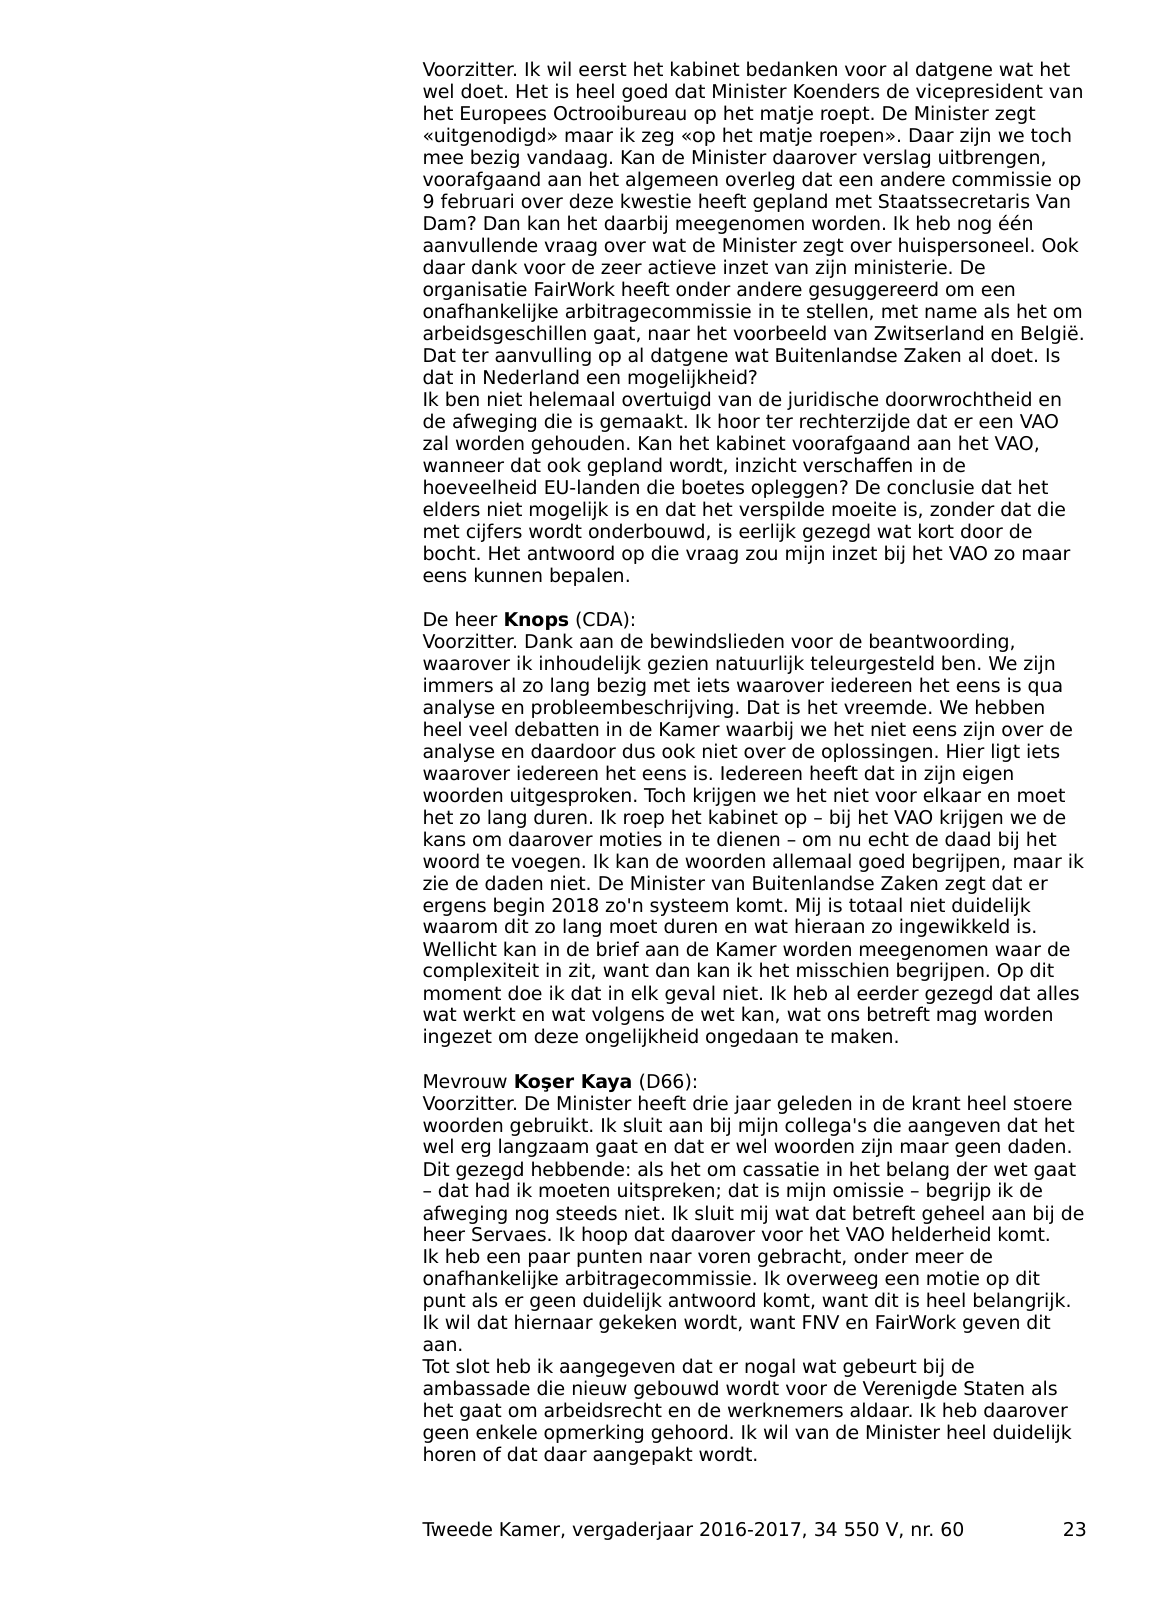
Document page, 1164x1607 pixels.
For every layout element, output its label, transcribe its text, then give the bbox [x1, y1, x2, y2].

text Tot slot heb ik aangegeven dat er nogal wat gebeurt bij de ambassade die nieuw gebouwd wordt voor de Verenigde Staten als het gaat om arbeidsrecht en de werknemers aldaar. Ik heb daarover geen enkele opmerking gehoord. Ik wil van de Minister heel duidelijk horen of dat daar aangepakt wordt. [422, 1356, 1087, 1466]
text Mevrouw Koşer Kaya (D66): [422, 1071, 1087, 1092]
text Voorzitter. Dank aan de bewindslieden voor de beantwoording, waarover ik inhoudelijk gezien natuurlijk teleurgesteld ben. We zijn immers al zo lang bezig met iets waarover iedereen het eens is qua analyse en probleembeschrijving. Dat is het vreemde. We hebben heel veel debatten in de Kamer waarbij we het niet eens zijn over de analyse en daardoor dus ook niet over de oplossingen. Hier ligt iets waarover iedereen het eens is. Iedereen heeft dat in zijn eigen woorden uitgesproken. Toch krijgen we het niet voor elkaar en moet het zo lang duren. Ik roep het kabinet op – bij het VAO krijgen we de kans om daarover moties in te dienen – om nu echt de daad bij het woord te voegen. Ik kan de woorden allemaal goed begrijpen, maar ik zie de daden niet. De Minister van Buitenlandse Zaken zegt dat er ergens begin 2018 zo'n systeem komt. Mij is totaal niet duidelijk waarom dit zo lang moet duren en wat hieraan zo ingewikkeld is. Wellicht kan in de brief aan de Kamer worden meegenomen waar de complexiteit in zit, want dan kan ik het misschien begrijpen. Op dit moment doe ik dat in elk geval niet. Ik heb al eerder gezegd dat alles wat werkt en wat volgens de wet kan, wat ons betreft mag worden ingezet om deze ongelijkheid ongedaan te maken. [422, 631, 1087, 1048]
text De heer Knops (CDA): [422, 609, 1087, 631]
text Voorzitter. Ik wil eerst het kabinet bedanken voor al datgene wat het wel doet. Het is heel goed dat Minister Koenders de vicepresident van het Europees Octrooibureau op het matje roept. De Minister zegt «uitgenodigd» maar ik zeg «op het matje roepen». Daar zijn we toch mee bezig vandaag. Kan de Minister daarover verslag uitbrengen, voorafgaand aan het algemeen overleg dat een andere commissie op 9 februari over deze kwestie heeft gepland met Staatssecretaris Van Dam? Dan kan het daarbij meegenomen worden. Ik heb nog één aanvullende vraag over wat de Minister zegt over huispersoneel. Ook daar dank voor de zeer actieve inzet van zijn ministerie. De organisatie FairWork heeft onder andere gesuggereerd om een onafhankelijke arbitragecommissie in te stellen, met name als het om arbeidsgeschillen gaat, naar het voorbeeld van Zwitserland en België. Dat ter aanvulling op al datgene wat Buitenlandse Zaken al doet. Is dat in Nederland een mogelijkheid? [422, 59, 1087, 389]
text Ik heb een paar punten naar voren gebracht, onder meer de onafhankelijke arbitragecommissie. Ik overweeg een motie op dit punt als er geen duidelijk antwoord komt, want dit is heel belangrijk. Ik wil dat hiernaar gekeken wordt, want FNV en FairWork geven dit aan. [422, 1246, 1087, 1356]
text Ik ben niet helemaal overtuigd van de juridische doorwrochtheid en de afweging die is gemaakt. Ik hoor ter rechterzijde dat er een VAO zal worden gehouden. Kan het kabinet voorafgaand aan het VAO, wanneer dat ook gepland wordt, inzicht verschaffen in de hoeveelheid EU-landen die boetes opleggen? De conclusie dat het elders niet mogelijk is en dat het verspilde moeite is, zonder dat die met cijfers wordt onderbouwd, is eerlijk gezegd wat kort door de bocht. Het antwoord op die vraag zou mijn inzet bij het VAO zo maar eens kunnen bepalen. [422, 389, 1087, 587]
text Voorzitter. De Minister heeft drie jaar geleden in de krant heel stoere woorden gebruikt. Ik sluit aan bij mijn collega's die aangeven dat het wel erg langzaam gaat en dat er wel woorden zijn maar geen daden. Dit gezegd hebbende: als het om cassatie in het belang der wet gaat – dat had ik moeten uitspreken; dat is mijn omissie – begrijp ik de afweging nog steeds niet. Ik sluit mij wat dat betreft geheel aan bij de heer Servaes. Ik hoop dat daarover voor het VAO helderheid komt. [422, 1092, 1087, 1246]
